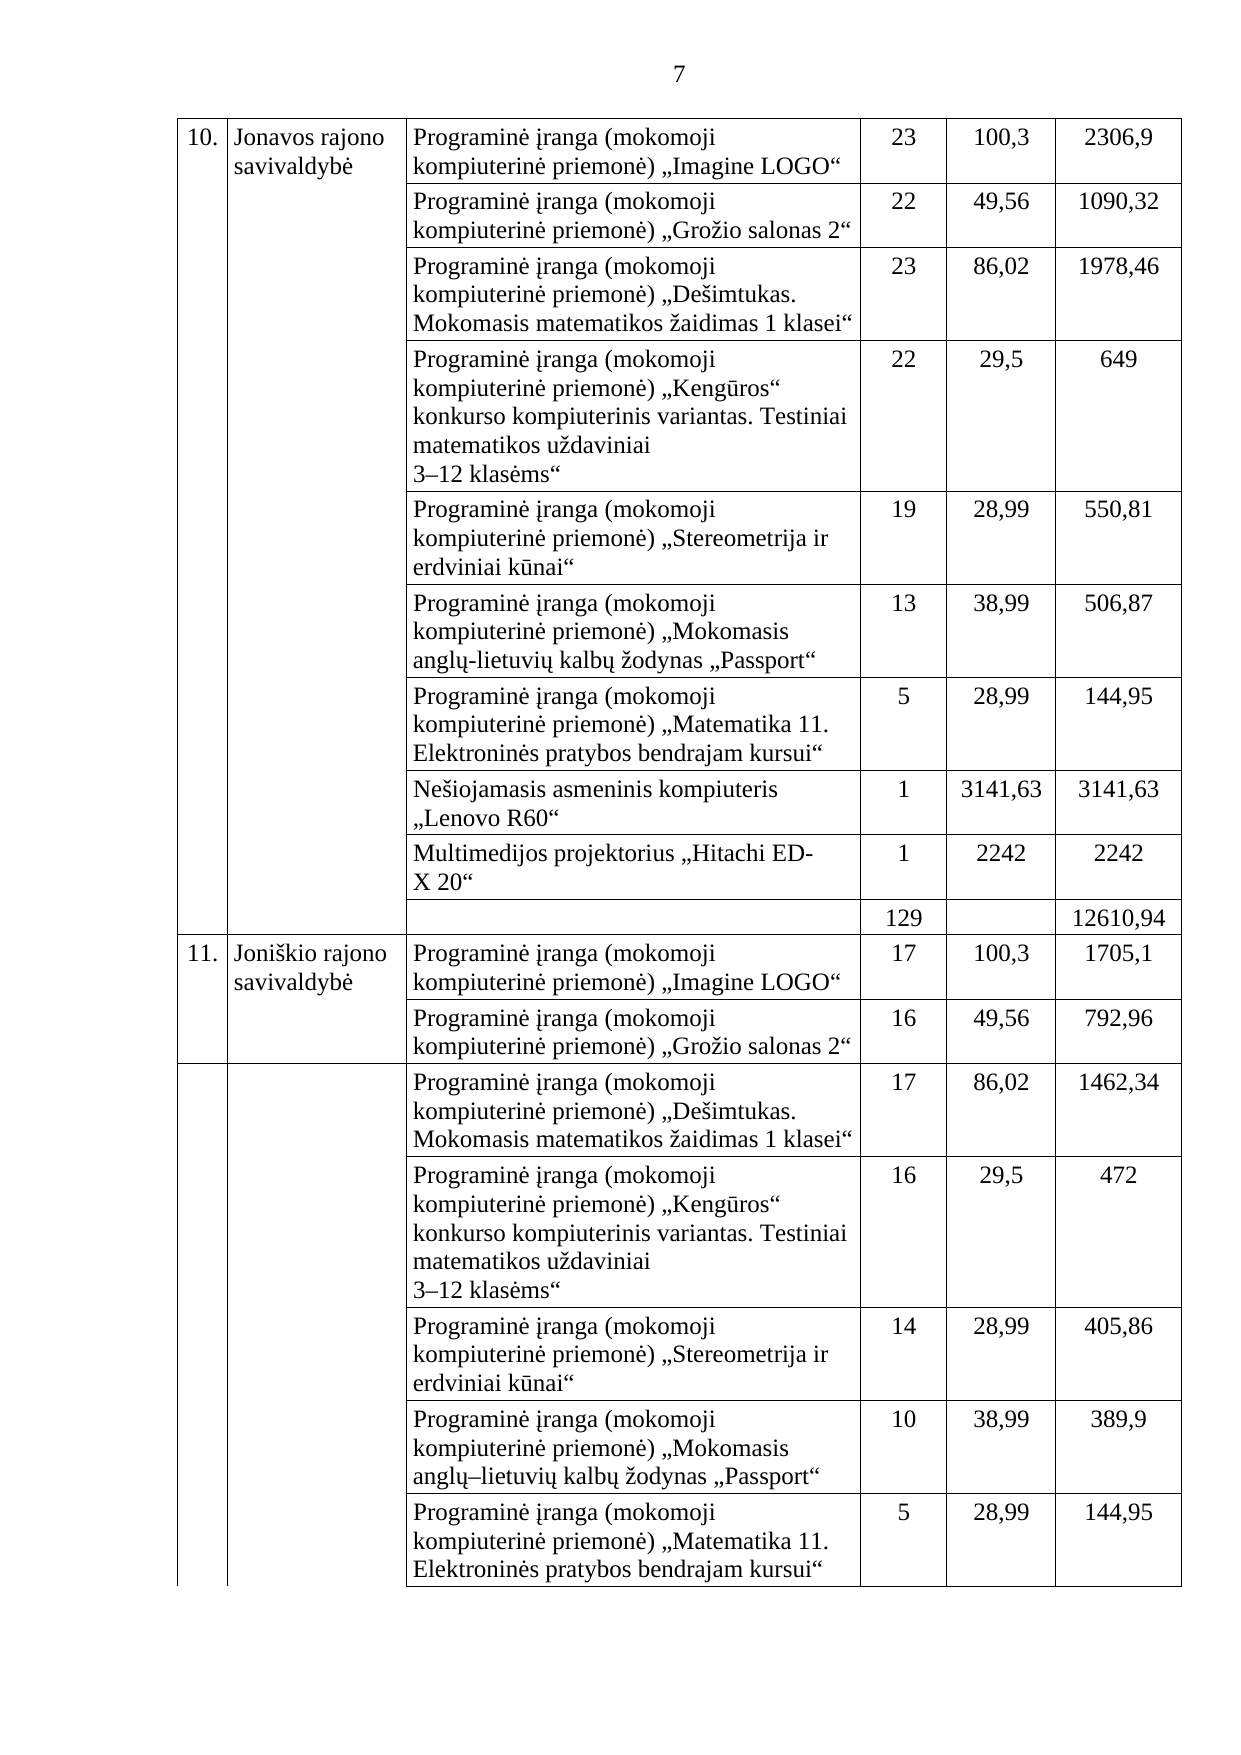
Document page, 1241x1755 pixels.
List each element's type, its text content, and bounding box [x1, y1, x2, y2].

table_cell [228, 183, 406, 247]
table_cell 16 [861, 1000, 946, 1063]
table_cell 389,9 [1056, 1401, 1181, 1493]
table_cell 86,02 [947, 1064, 1055, 1156]
table_cell 16 [861, 1157, 946, 1307]
table_cell 100,3 [947, 935, 1055, 999]
table_cell [228, 1400, 406, 1493]
table_cell [178, 770, 227, 834]
table_cell Programinė įranga (mokomoji kompiuterinė priemonė) „Imagine LOGO“ [407, 935, 860, 999]
table_cell Programinė įranga (mokomoji kompiuterinė priemonė) „Stereometrija ir erdviniai kūnai“ [407, 1308, 860, 1400]
table_cell 28,99 [947, 1308, 1055, 1400]
table_cell [178, 899, 227, 934]
table_cell 1462,34 [1056, 1064, 1181, 1156]
table_cell 405,86 [1056, 1308, 1181, 1400]
table_cell 28,99 [947, 678, 1055, 770]
table_cell 129 [861, 900, 946, 934]
table_cell [228, 1307, 406, 1400]
table_cell 11. [178, 935, 227, 999]
table_cell [178, 183, 227, 247]
table_cell Jonavos rajono savivaldybė [228, 119, 406, 182]
table_cell 49,56 [947, 1000, 1055, 1063]
table_cell 49,56 [947, 184, 1055, 247]
table_cell 29,5 [947, 341, 1055, 491]
table_cell [228, 491, 406, 584]
table_cell 28,99 [947, 1494, 1055, 1586]
table_cell [228, 1156, 406, 1307]
table_cell [228, 247, 406, 340]
table_cell 2242 [947, 835, 1055, 899]
table_cell [228, 677, 406, 770]
table_cell 10. [178, 119, 227, 182]
table_cell Programinė įranga (mokomoji kompiuterinė priemonė) „Stereometrija ir erdviniai kūnai“ [407, 492, 860, 584]
table_cell [228, 1064, 406, 1156]
table_cell Nešiojamasis asmeninis kompiuteris „Lenovo R60“ [407, 771, 860, 834]
table_cell 1 [861, 771, 946, 834]
table_cell Programinė įranga (mokomoji kompiuterinė priemonė) „Grožio salonas 2“ [407, 184, 860, 247]
table_cell [407, 900, 860, 934]
table_cell 23 [861, 248, 946, 340]
table_cell 649 [1056, 341, 1181, 491]
table_cell 3141,63 [1056, 771, 1181, 834]
table_cell 86,02 [947, 248, 1055, 340]
table_cell 14 [861, 1308, 946, 1400]
table_cell [228, 999, 406, 1063]
table_cell [178, 834, 227, 899]
table_cell Programinė įranga (mokomoji kompiuterinė priemonė) „Imagine LOGO“ [407, 119, 860, 182]
table_cell 792,96 [1056, 1000, 1181, 1063]
table_cell 144,95 [1056, 678, 1181, 770]
table_cell 19 [861, 492, 946, 584]
table_cell Programinė įranga (mokomoji kompiuterinė priemonė) „Grožio salonas 2“ [407, 1000, 860, 1063]
table_cell 10 [861, 1401, 946, 1493]
table_cell 2306,9 [1056, 119, 1181, 182]
table_cell 28,99 [947, 492, 1055, 584]
table_cell 23 [861, 119, 946, 182]
table_cell [178, 999, 227, 1063]
table_cell Programinė įranga (mokomoji kompiuterinė priemonė) „Dešimtukas. Mokomasis matematikos žaidimas 1 klasei“ [407, 1064, 860, 1156]
table_cell Programinė įranga (mokomoji kompiuterinė priemonė) „Kengūros“ konkurso kompiuterinis variantas. Testiniai matematikos uždaviniai 3–12 klasėms“ [407, 1157, 860, 1307]
table_cell 22 [861, 184, 946, 247]
table_cell Programinė įranga (mokomoji kompiuterinė priemonė) „Dešimtukas. Mokomasis matematikos žaidimas 1 klasei“ [407, 248, 860, 340]
table_cell 1978,46 [1056, 248, 1181, 340]
table_cell 38,99 [947, 1401, 1055, 1493]
table_cell Programinė įranga (mokomoji kompiuterinė priemonė) „Mokomasis anglų–lietuvių kalbų žodynas „Passport“ [407, 1401, 860, 1493]
table_cell 100,3 [947, 119, 1055, 182]
table_cell [178, 677, 227, 770]
table_cell 550,81 [1056, 492, 1181, 584]
table_cell 472 [1056, 1157, 1181, 1307]
table_cell Programinė įranga (mokomoji kompiuterinė priemonė) „Mokomasis anglų-lietuvių kalbų žodynas „Passport“ [407, 585, 860, 677]
table_cell Multimedijos projektorius „Hitachi ED-X 20“ [407, 835, 860, 899]
table_cell [228, 899, 406, 934]
table_cell 5 [861, 678, 946, 770]
table_cell Joniškio rajono savivaldybė [228, 935, 406, 999]
table_cell Programinė įranga (mokomoji kompiuterinė priemonė) „Matematika 11. Elektroninės pratybos bendrajam kursui“ [407, 1494, 860, 1586]
table_cell 12610,94 [1056, 900, 1181, 934]
table_cell 2242 [1056, 835, 1181, 899]
table_cell 5 [861, 1494, 946, 1586]
table_cell [228, 1493, 406, 1586]
table_cell 17 [861, 1064, 946, 1156]
table_cell Programinė įranga (mokomoji kompiuterinė priemonė) „Kengūros“ konkurso kompiuterinis variantas. Testiniai matematikos uždaviniai 3–12 klasėms“ [407, 341, 860, 491]
table_cell [178, 584, 227, 677]
table_cell [947, 900, 1055, 934]
table_cell 13 [861, 585, 946, 677]
table_cell [178, 1064, 227, 1156]
table_cell 506,87 [1056, 585, 1181, 677]
table_cell [178, 1493, 227, 1586]
table_cell [178, 247, 227, 340]
table_cell [178, 1156, 227, 1307]
table_cell 1090,32 [1056, 184, 1181, 247]
table_cell 1705,1 [1056, 935, 1181, 999]
table_cell 22 [861, 341, 946, 491]
table_cell 3141,63 [947, 771, 1055, 834]
table_cell 29,5 [947, 1157, 1055, 1307]
table_cell [228, 770, 406, 834]
table_cell [178, 491, 227, 584]
table_cell 1 [861, 835, 946, 899]
table_cell 144,95 [1056, 1494, 1181, 1586]
table_cell [228, 340, 406, 491]
table_cell [178, 340, 227, 491]
table_cell [228, 834, 406, 899]
table_cell 17 [861, 935, 946, 999]
table_cell 38,99 [947, 585, 1055, 677]
table_cell [178, 1400, 227, 1493]
table_cell Programinė įranga (mokomoji kompiuterinė priemonė) „Matematika 11. Elektroninės pratybos bendrajam kursui“ [407, 678, 860, 770]
table_cell [178, 1307, 227, 1400]
table_cell [228, 584, 406, 677]
